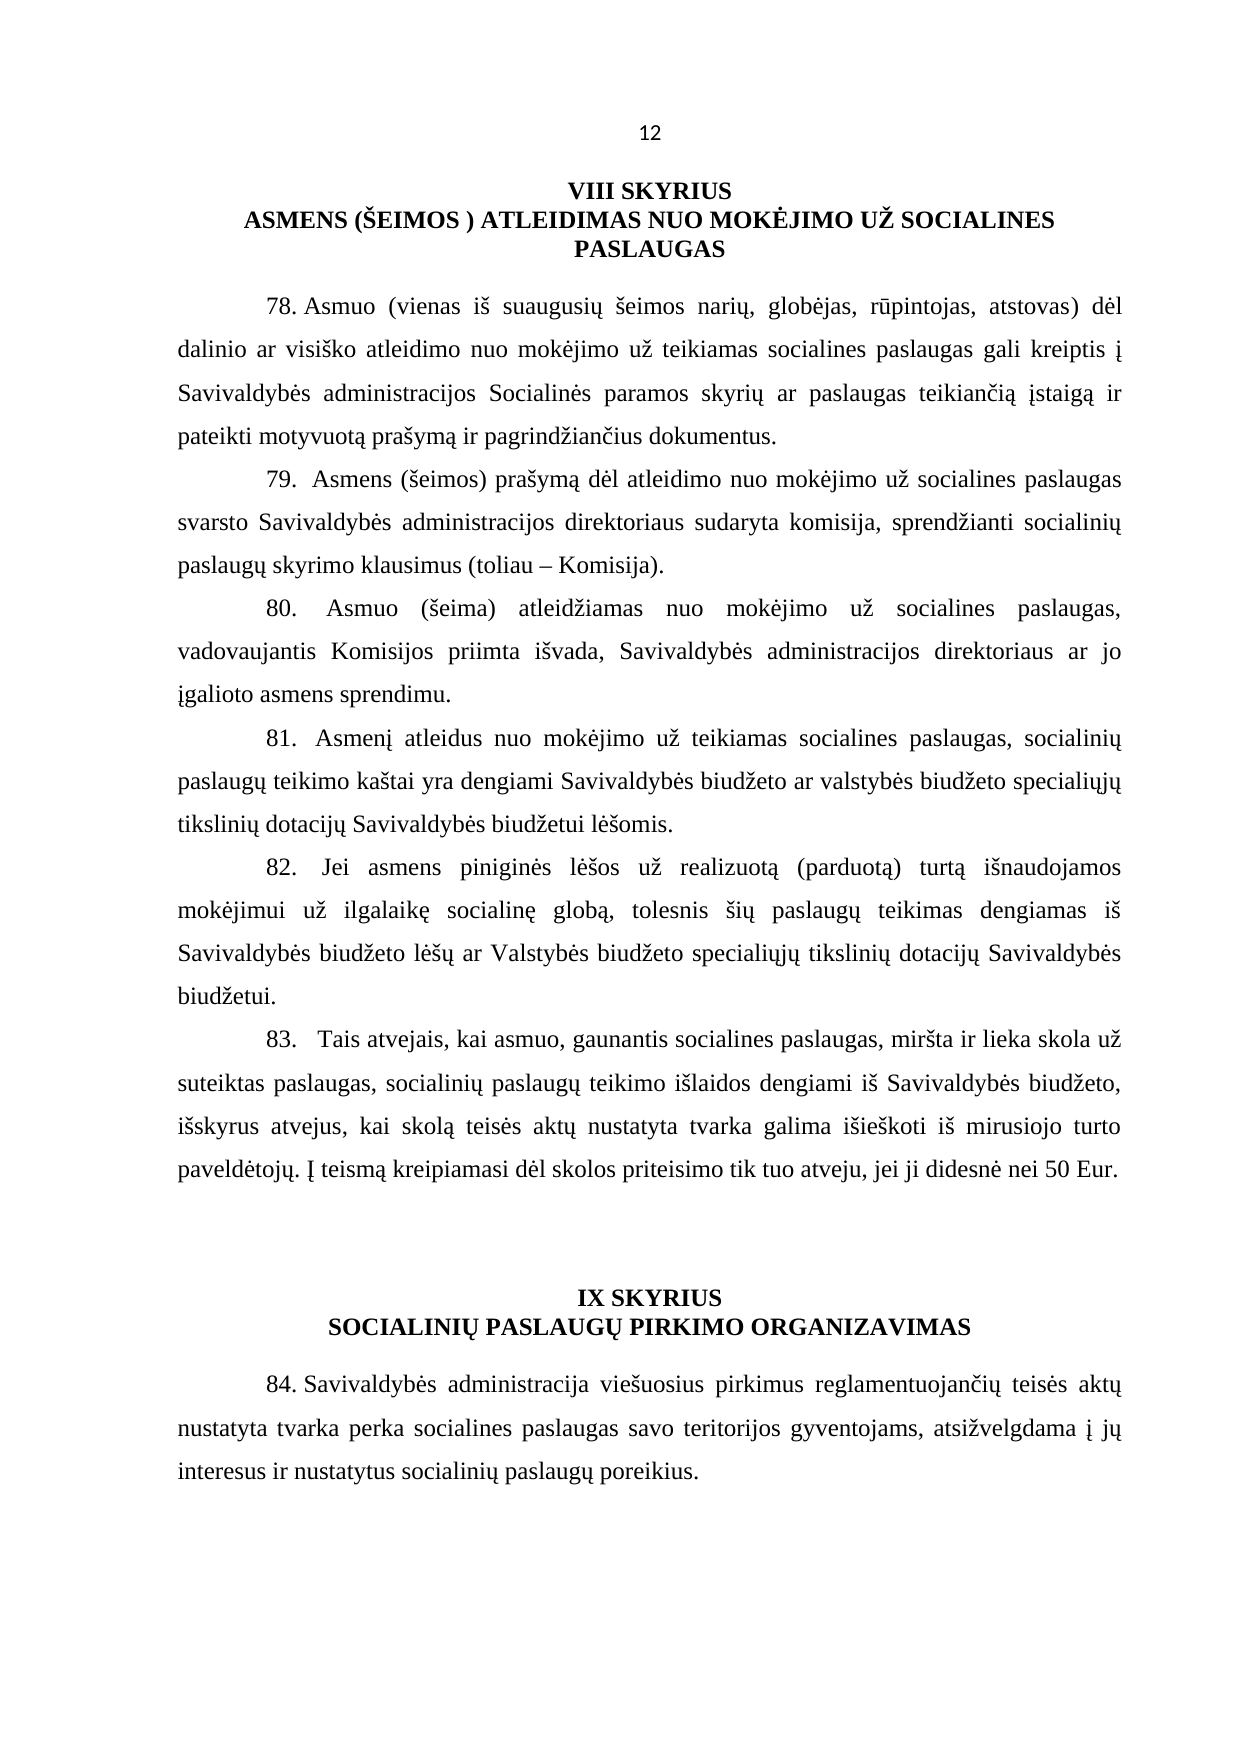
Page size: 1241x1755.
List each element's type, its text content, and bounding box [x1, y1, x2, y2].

text 82. Jei asmens piniginės lėšos už realizuotą (parduotą) turtą išnaudojamos mokėjimui už ilgalaikę socialinę globą, tolesnis šių paslaugų teikimas dengiamas iš Savivaldybės biudžeto lėšų ar Valstybės biudžeto specialiųjų tikslinių dotacijų Savivaldybės biudžetui. [177, 852, 1122, 1010]
text VIII SKYRIUS [177, 176, 1122, 205]
text 80. Asmuo (šeima) atleidžiamas nuo mokėjimo už socialines paslaugas, vadovaujantis Komisijos priimta išvada, Savivaldybės administracijos direktoriaus ar jo įgalioto asmens sprendimu. [177, 593, 1122, 708]
text 84. Savivaldybės administracija viešuosius pirkimus reglamentuojančių teisės aktų nustatyta tvarka perka socialines paslaugas savo teritorijos gyventojams, atsižvelgdama į jų interesus ir nustatytus socialinių paslaugų poreikius. [177, 1369, 1122, 1484]
text 79. Asmens (šeimos) prašymą dėl atleidimo nuo mokėjimo už socialines paslaugas svarsto Savivaldybės administracijos direktoriaus sudaryta komisija, sprendžianti socialinių paslaugų skyrimo klausimus (toliau – Komisija). [177, 464, 1122, 579]
text 81. Asmenį atleidus nuo mokėjimo už teikiamas socialines paslaugas, socialinių paslaugų teikimo kaštai yra dengiami Savivaldybės biudžeto ar valstybės biudžeto specialiųjų tikslinių dotacijų Savivaldybės biudžetui lėšomis. [177, 723, 1122, 838]
text SOCIALINIŲ PASLAUGŲ PIRKIMO ORGANIZAVIMAS [177, 1312, 1122, 1341]
text ASMENS (ŠEIMOS ) ATLEIDIMAS NUO MOKĖJIMO UŽ SOCIALINES PASLAUGAS [177, 205, 1122, 263]
text 83. Tais atvejais, kai asmuo, gaunantis socialines paslaugas, miršta ir lieka skola už suteiktas paslaugas, socialinių paslaugų teikimo išlaidos dengiami iš Savivaldybės biudžeto, išskyrus atvejus, kai skolą teisės aktų nustatyta tvarka galima išieškoti iš mirusiojo turto paveldėtojų. Į teismą kreipiamasi dėl skolos priteisimo tik tuo atveju, jei ji didesnė nei 50 Eur. [177, 1024, 1122, 1183]
text IX SKYRIUS [177, 1283, 1122, 1312]
text 78. Asmuo (vienas iš suaugusių šeimos narių, globėjas, rūpintojas, atstovas) dėl dalinio ar visiško atleidimo nuo mokėjimo už teikiamas socialines paslaugas gali kreiptis į Savivaldybės administracijos Socialinės paramos skyrių ar paslaugas teikiančią įstaigą ir pateikti motyvuotą prašymą ir pagrindžiančius dokumentus. [177, 291, 1122, 449]
